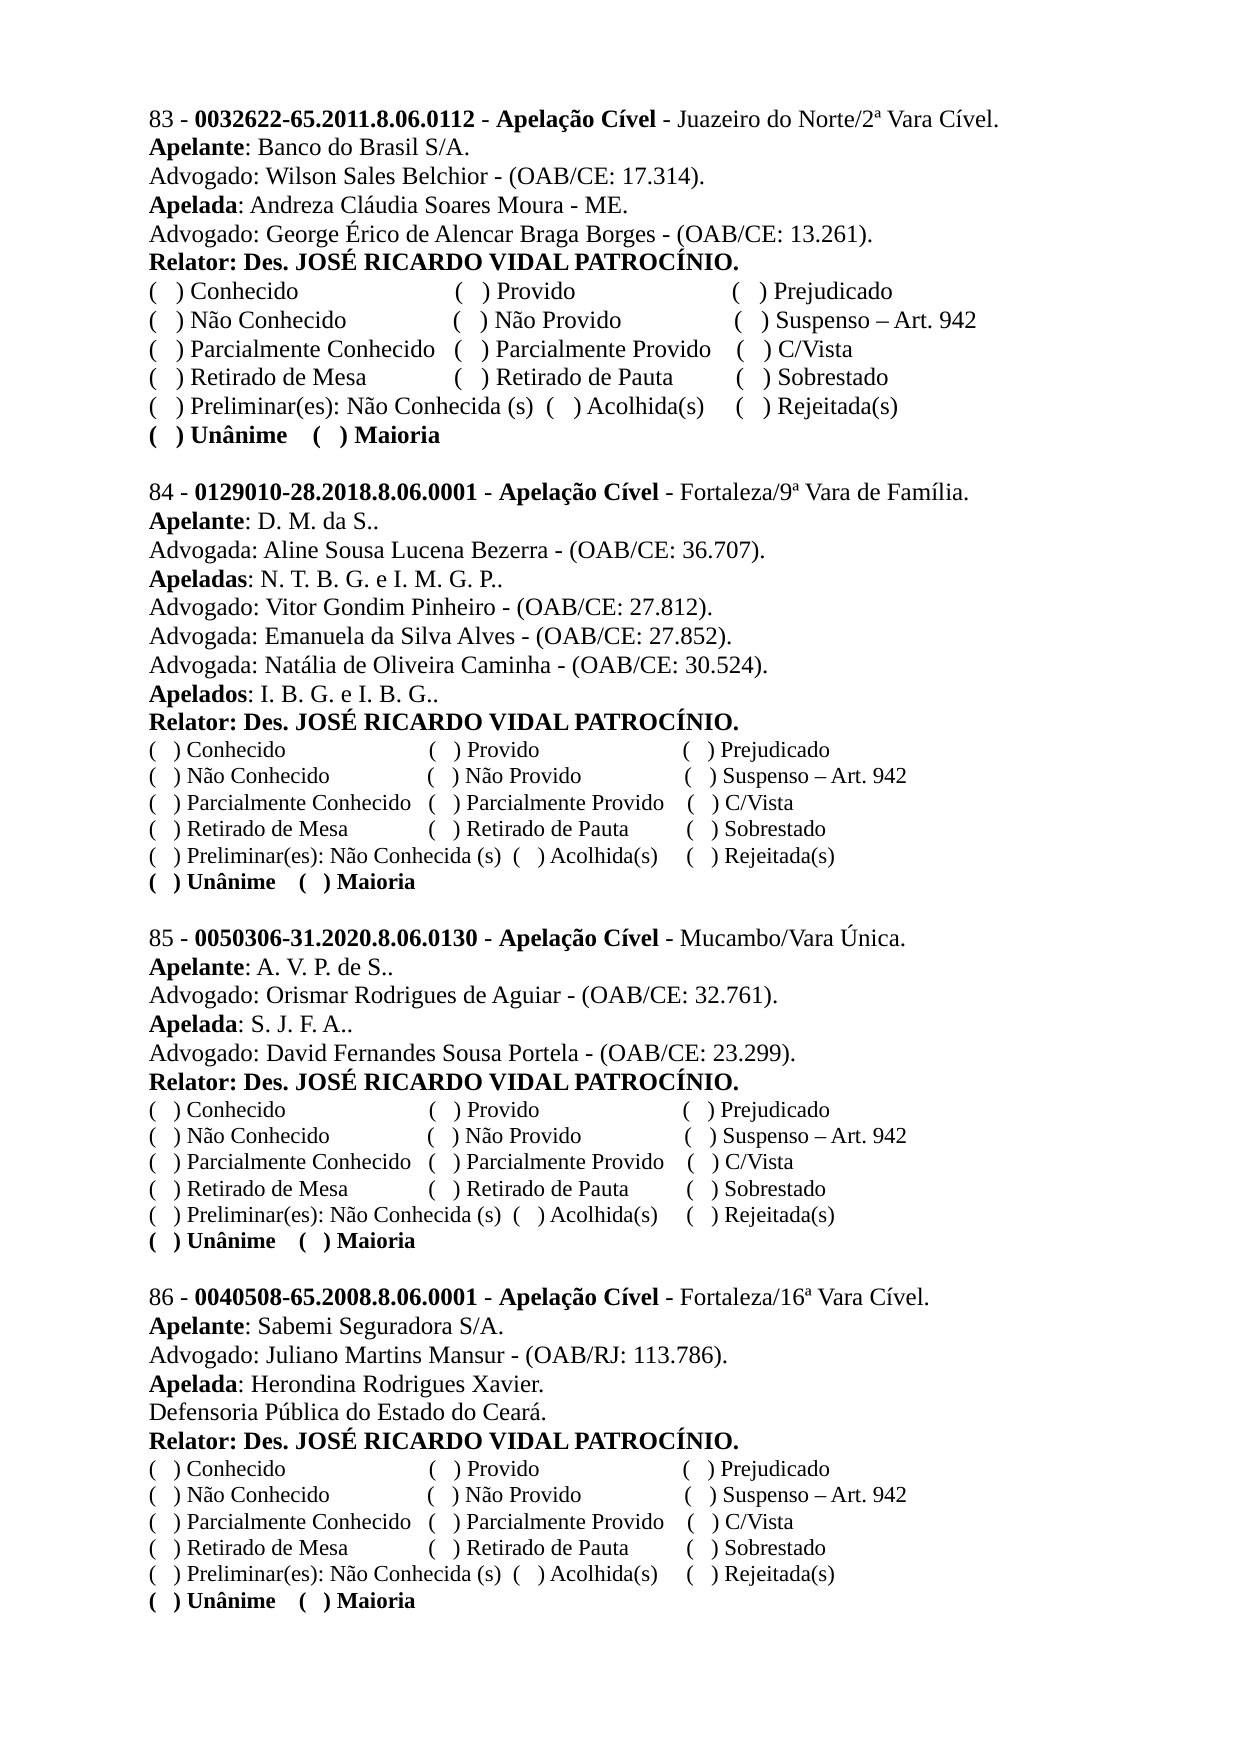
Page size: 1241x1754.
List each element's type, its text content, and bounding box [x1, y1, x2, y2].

text 84 - 0129010-28.2018.8.06.0001 - Apelação Cível - Fortaleza/9ª Vara de Família. [148, 477, 1141, 506]
text Apelada: Andreza Cláudia Soares Moura - ME. [148, 190, 1141, 219]
text ( ) Não Conhecido ( ) Não Provido ( ) Suspenso – Art. 942 [148, 305, 1158, 334]
text Apelante: Sabemi Seguradora S/A. [148, 1311, 1141, 1340]
text ( ) Unânime ( ) Maioria [148, 868, 1158, 894]
text Advogado: Orismar Rodrigues de Aguiar - (OAB/CE: 32.761). [148, 981, 1141, 1009]
text ( ) Conhecido ( ) Provido ( ) Prejudicado [148, 1096, 1141, 1122]
text ( ) Não Conhecido ( ) Não Provido ( ) Suspenso – Art. 942 [148, 1122, 1158, 1148]
text 83 - 0032622-65.2011.8.06.0112 - Apelação Cível - Juazeiro do Norte/2ª Vara Cível. [148, 104, 1141, 132]
text ( ) Não Conhecido ( ) Não Provido ( ) Suspenso – Art. 942 [148, 763, 1158, 789]
text 86 - 0040508-65.2008.8.06.0001 - Apelação Cível - Fortaleza/16ª Vara Cível. [148, 1282, 1141, 1311]
text Relator: Des. JOSÉ RICARDO VIDAL PATROCÍNIO. [148, 707, 1141, 736]
text Advogado: Juliano Martins Mansur - (OAB/RJ: 113.786). [148, 1340, 1141, 1369]
text Advogada: Natália de Oliveira Caminha - (OAB/CE: 30.524). [148, 650, 1141, 679]
text ( ) Preliminar(es): Não Conhecida (s) ( ) Acolhida(s) ( ) Rejeitada(s) [148, 391, 1158, 420]
text 85 - 0050306-31.2020.8.06.0130 - Apelação Cível - Mucambo/Vara Única. [148, 923, 1141, 952]
text ( ) Conhecido ( ) Provido ( ) Prejudicado [148, 1455, 1141, 1481]
text Relator: Des. JOSÉ RICARDO VIDAL PATROCÍNIO. [148, 1426, 1141, 1455]
text ( ) Preliminar(es): Não Conhecida (s) ( ) Acolhida(s) ( ) Rejeitada(s) [148, 842, 1158, 868]
text ( ) Unânime ( ) Maioria [148, 420, 1158, 449]
text Defensoria Pública do Estado do Ceará. [148, 1397, 1141, 1426]
text ( ) Unânime ( ) Maioria [148, 1227, 1158, 1254]
text ( ) Preliminar(es): Não Conhecida (s) ( ) Acolhida(s) ( ) Rejeitada(s) [148, 1201, 1158, 1227]
text Apelada: S. J. F. A.. [148, 1009, 1141, 1038]
text ( ) Retirado de Mesa ( ) Retirado de Pauta ( ) Sobrestado [148, 815, 1158, 842]
text Apelante: A. V. P. de S.. [148, 952, 1141, 981]
text Apelante: D. M. da S.. [148, 506, 1141, 535]
text ( ) Parcialmente Conhecido ( ) Parcialmente Provido ( ) C/Vista [148, 1148, 1158, 1175]
text Advogada: Emanuela da Silva Alves - (OAB/CE: 27.852). [148, 621, 1141, 650]
text ( ) Retirado de Mesa ( ) Retirado de Pauta ( ) Sobrestado [148, 362, 1158, 391]
text ( ) Preliminar(es): Não Conhecida (s) ( ) Acolhida(s) ( ) Rejeitada(s) [148, 1560, 1158, 1587]
text Relator: Des. JOSÉ RICARDO VIDAL PATROCÍNIO. [148, 1067, 1141, 1096]
text Apelada: Herondina Rodrigues Xavier. [148, 1369, 1141, 1397]
text ( ) Unânime ( ) Maioria [148, 1587, 1158, 1613]
text Advogado: George Érico de Alencar Braga Borges - (OAB/CE: 13.261). [148, 219, 1141, 247]
text Advogado: Vitor Gondim Pinheiro - (OAB/CE: 27.812). [148, 592, 1141, 621]
text Apeladas: N. T. B. G. e I. M. G. P.. [148, 564, 1141, 592]
text ( ) Parcialmente Conhecido ( ) Parcialmente Provido ( ) C/Vista [148, 789, 1158, 815]
text Advogado: David Fernandes Sousa Portela - (OAB/CE: 23.299). [148, 1038, 1141, 1067]
text Apelante: Banco do Brasil S/A. [148, 132, 1141, 161]
text ( ) Não Conhecido ( ) Não Provido ( ) Suspenso – Art. 942 [148, 1481, 1158, 1508]
text ( ) Parcialmente Conhecido ( ) Parcialmente Provido ( ) C/Vista [148, 334, 1158, 362]
text Advogada: Aline Sousa Lucena Bezerra - (OAB/CE: 36.707). [148, 535, 1141, 564]
text Apelados: I. B. G. e I. B. G.. [148, 679, 1141, 707]
text ( ) Conhecido ( ) Provido ( ) Prejudicado [148, 276, 1141, 305]
text ( ) Retirado de Mesa ( ) Retirado de Pauta ( ) Sobrestado [148, 1175, 1158, 1201]
text Advogado: Wilson Sales Belchior - (OAB/CE: 17.314). [148, 161, 1141, 190]
text ( ) Retirado de Mesa ( ) Retirado de Pauta ( ) Sobrestado [148, 1534, 1158, 1560]
text Relator: Des. JOSÉ RICARDO VIDAL PATROCÍNIO. [148, 247, 1141, 276]
text ( ) Conhecido ( ) Provido ( ) Prejudicado [148, 736, 1141, 763]
text ( ) Parcialmente Conhecido ( ) Parcialmente Provido ( ) C/Vista [148, 1508, 1158, 1534]
